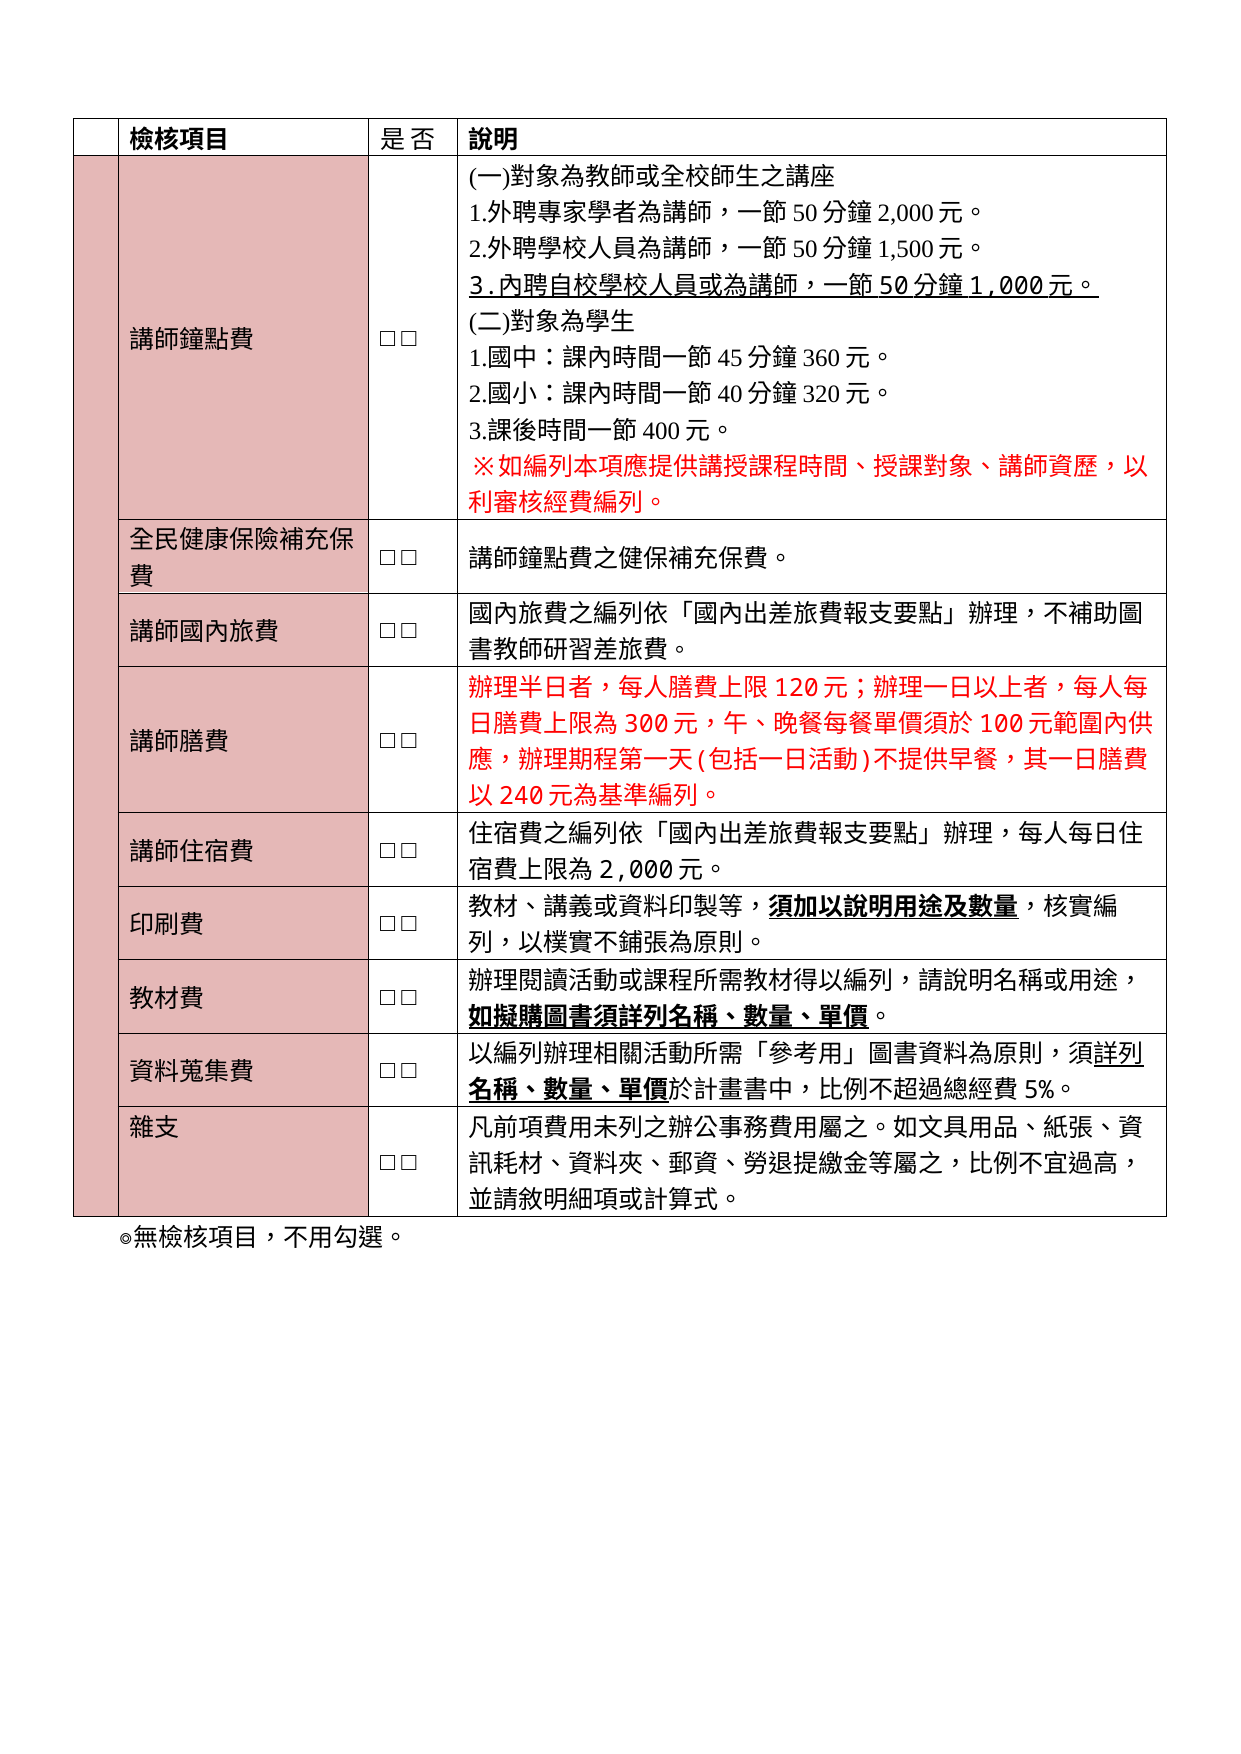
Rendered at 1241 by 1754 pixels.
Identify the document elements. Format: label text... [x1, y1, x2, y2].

table_cell 講師鐘點費 [119, 156, 368, 519]
table_cell □ □ [369, 813, 457, 886]
table_cell 辦理半日者，每人膳費上限120元；辦理一日以上者，每人每日膳費上限為300元，午、晚餐每餐單價須於100元範圍內供應，辦理期程第一天(包括一日活動)不提供早餐，其一日膳費以240元為基準編列。 [458, 667, 1166, 812]
table_cell 以編列辦理相關活動所需「參考用」圖書資料為原則，須詳列名稱、數量、單價於計畫書中，比例不超過總經費5%。 [458, 1034, 1166, 1106]
table_cell [74, 156, 118, 1216]
table_cell 講師膳費 [119, 667, 368, 812]
table_header 是 否 [369, 119, 457, 155]
table_cell □ □ [369, 156, 457, 519]
table_cell 教材、講義或資料印製等，須加以說明用途及數量，核實編列，以樸實不鋪張為原則。 [458, 887, 1166, 959]
table_cell 凡前項費用未列之辦公事務費用屬之。如文具用品、紙張、資訊耗材、資料夾、郵資、勞退提繳金等屬之，比例不宜過高，並請敘明細項或計算式。 [458, 1107, 1166, 1216]
table_cell 資料蒐集費 [119, 1034, 368, 1106]
table_cell □ □ [369, 520, 457, 592]
table_cell □ □ [369, 667, 457, 812]
table_cell □ □ [369, 1107, 457, 1216]
table_cell 全民健康保險補充保費 [119, 520, 368, 592]
table_header 說明 [458, 119, 1166, 155]
table_cell 國內旅費之編列依「國內出差旅費報支要點」辦理，不補助圖書教師研習差旅費。 [458, 594, 1166, 666]
table_cell 印刷費 [119, 887, 368, 959]
table_cell 教材費 [119, 960, 368, 1033]
table_header 檢核項目 [119, 119, 368, 155]
table_cell 講師住宿費 [119, 813, 368, 886]
table_cell (一)對象為教師或全校師生之講座 1.外聘專家學者為講師，一節50分鐘2,000元。 2.外聘學校人員為講師，一節50分鐘1,500元。 3.內聘自校學校人員或為講師，一節50分鐘1,000元。 (二)對象為學生 1.國中：課內時間一節45分鐘360元。 2.國小：課內時間一節40分鐘320元。 3.課後時間一節400元。 ※如編列本項應提供講授課程時間、授課對象、講師資歷，以利審核經費編列。 [458, 156, 1166, 519]
table_cell 講師國內旅費 [119, 594, 368, 666]
table_cell 雜支 [119, 1107, 368, 1216]
table_cell □ □ [369, 887, 457, 959]
table_cell 講師鐘點費之健保補充保費。 [458, 520, 1166, 592]
table_cell □ □ [369, 960, 457, 1033]
table_cell □ □ [369, 1034, 457, 1106]
table_cell □ □ [369, 594, 457, 666]
text ◎無檢核項目，不用勾選。 [118, 1217, 1122, 1253]
table_header [74, 119, 118, 155]
table_cell 辦理閱讀活動或課程所需教材得以編列，請說明名稱或用途，如擬購圖書須詳列名稱、數量、單價。 [458, 960, 1166, 1033]
table_cell 住宿費之編列依「國內出差旅費報支要點」辦理，每人每日住宿費上限為2,000元。 [458, 813, 1166, 886]
